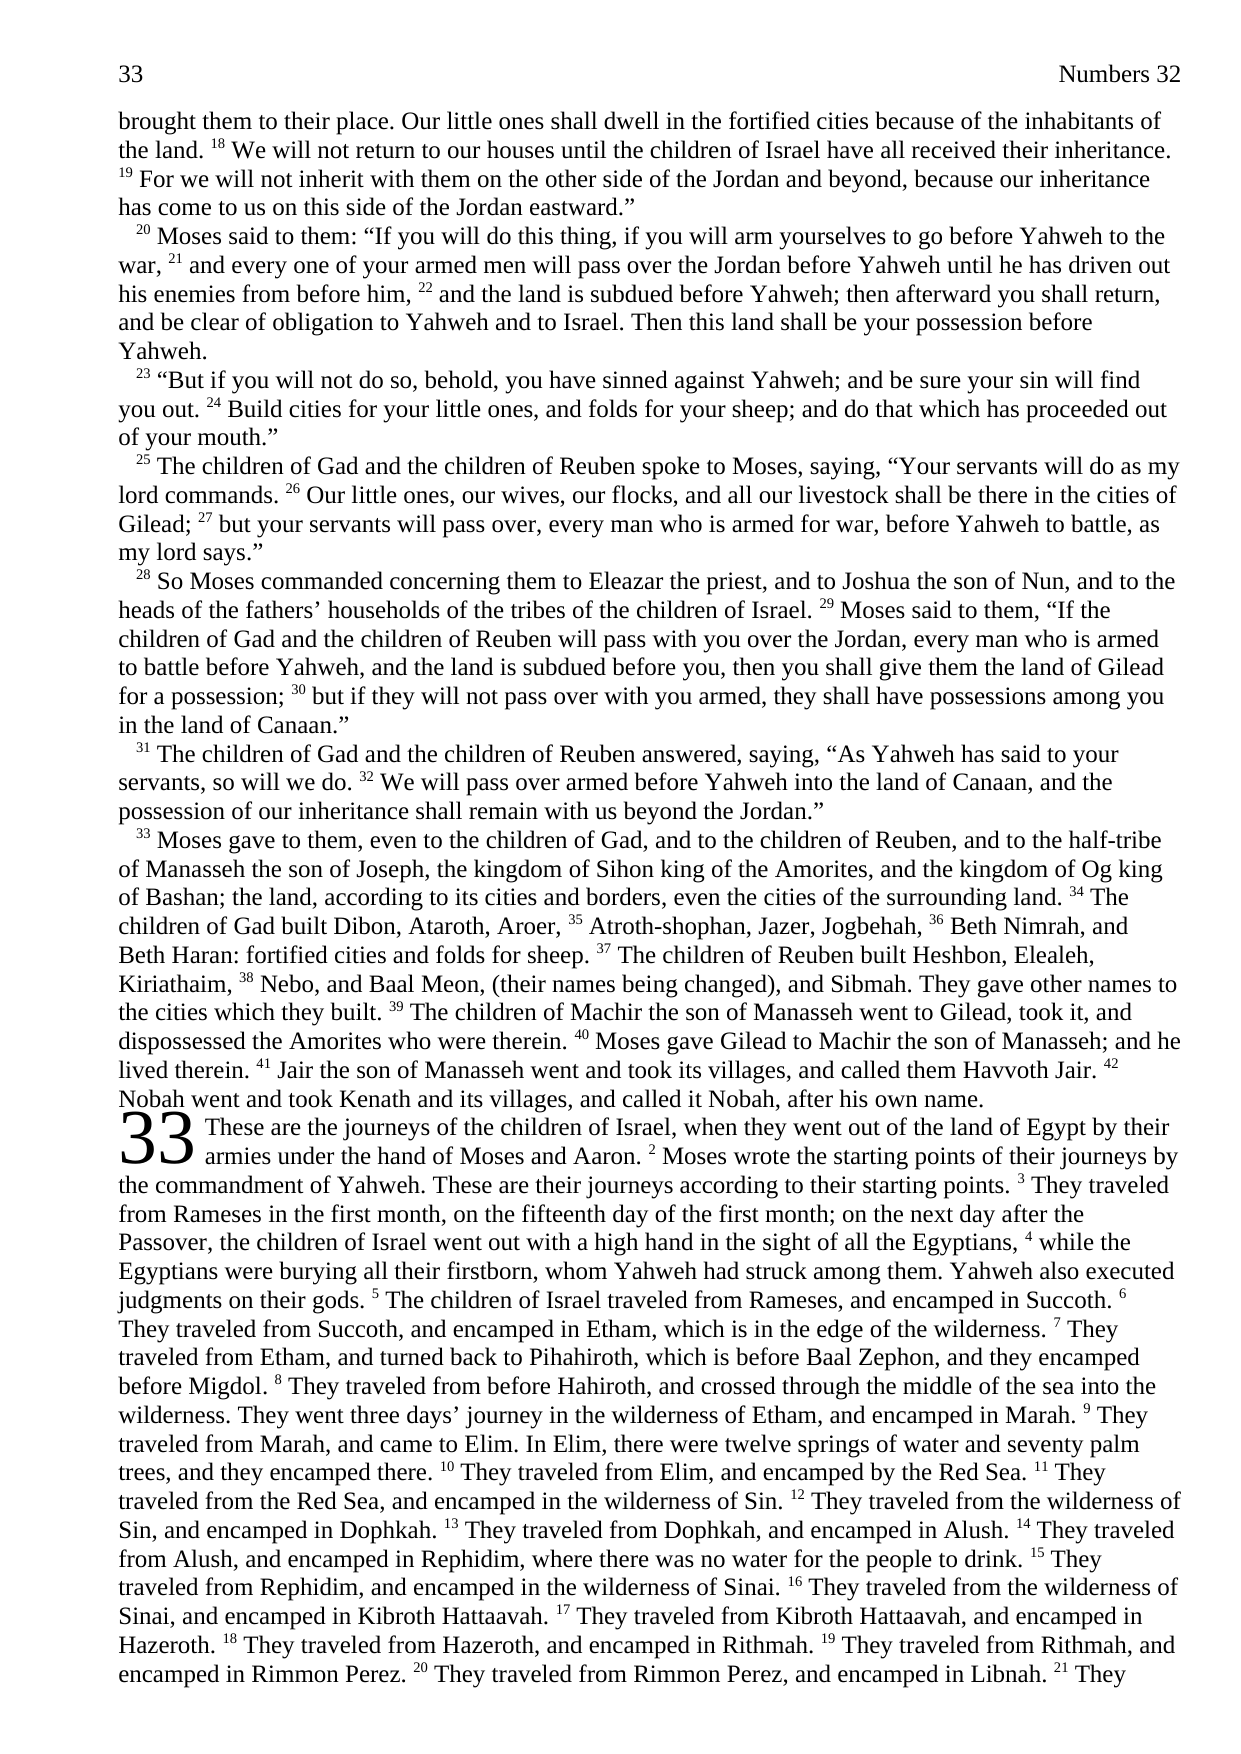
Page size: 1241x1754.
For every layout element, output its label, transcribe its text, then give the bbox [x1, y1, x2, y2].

text 33 Moses gave to them, even to the children of Gad, and to the children of Reuben, and to the half-tribe of Manasseh the son of Joseph, the kingdom of Sihon king of the Amorites, and the kingdom of Og king of Bashan; the land, according to its cities and borders, even the cities of the surrounding land. 34 The children of Gad built Dibon, Ataroth, Aroer, 35 Atroth-shophan, Jazer, Jogbehah, 36 Beth Nimrah, and Beth Haran: fortified cities and folds for sheep. 37 The children of Reuben built Heshbon, Elealeh, Kiriathaim, 38 Nebo, and Baal Meon, (their names being changed), and Sibmah. They gave other names to the cities which they built. 39 The children of Machir the son of Manasseh went to Gilead, took it, and dispossessed the Amorites who were therein. 40 Moses gave Gilead to Machir the son of Manasseh; and he lived therein. 41 Jair the son of Manasseh went and took its villages, and called them Havvoth Jair. 42 Nobah went and took Kenath and its villages, and called it Nobah, after his own name. [118, 825, 1181, 1112]
text 28 So Moses commanded concerning them to Eleazar the priest, and to Joshua the son of Nun, and to the heads of the fathers’ households of the tribes of the children of Israel. 29 Moses said to them, “If the children of Gad and the children of Reuben will pass with you over the Jordan, every man who is armed to battle before Yahweh, and the land is subdued before you, then you shall give them the land of Gilead for a possession; 30 but if they will not pass over with you armed, they shall have possessions among you in the land of Canaan.” [118, 566, 1181, 739]
text 31 The children of Gad and the children of Reuben answered, saying, “As Yahweh has said to your servants, so will we do. 32 We will pass over armed before Yahweh into the land of Canaan, and the possession of our inheritance shall remain with us beyond the Jordan.” [118, 739, 1181, 825]
text 33These are the journeys of the children of Israel, when they went out of the land of Egypt by their armies under the hand of Moses and Aaron. 2 Moses wrote the starting points of their journeys by the commandment of Yahweh. These are their journeys according to their starting points. 3 They traveled from Rameses in the first month, on the fifteenth day of the first month; on the next day after the Passover, the children of Israel went out with a high hand in the sight of all the Egyptians, 4 while the Egyptians were burying all their firstborn, whom Yahweh had struck among them. Yahweh also executed judgments on their gods. 5 The children of Israel traveled from Rameses, and encamped in Succoth. 6 They traveled from Succoth, and encamped in Etham, which is in the edge of the wilderness. 7 They traveled from Etham, and turned back to Pihahiroth, which is before Baal Zephon, and they encamped before Migdol. 8 They traveled from before Hahiroth, and crossed through the middle of the sea into the wilderness. They went three days’ journey in the wilderness of Etham, and encamped in Marah. 9 They traveled from Marah, and came to Elim. In Elim, there were twelve springs of water and seventy palm trees, and they encamped there. 10 They traveled from Elim, and encamped by the Red Sea. 11 They traveled from the Red Sea, and encamped in the wilderness of Sin. 12 They traveled from the wilderness of Sin, and encamped in Dophkah. 13 They traveled from Dophkah, and encamped in Alush. 14 They traveled from Alush, and encamped in Rephidim, where there was no water for the people to drink. 15 They traveled from Rephidim, and encamped in the wilderness of Sinai. 16 They traveled from the wilderness of Sinai, and encamped in Kibroth Hattaavah. 17 They traveled from Kibroth Hattaavah, and encamped in Hazeroth. 18 They traveled from Hazeroth, and encamped in Rithmah. 19 They traveled from Rithmah, and encamped in Rimmon Perez. 20 They traveled from Rimmon Perez, and encamped in Libnah. 21 They traveled from Libnah, and encamped in Rissah. 22 They traveled from Rissah, and encamped in Kehelathah. 23 They traveled from Kehelathah, and encamped in Mount Shepher. 24 They traveled from Mount Shepher, and encamped in Haradah. 25 They traveled from Haradah, and encamped in Makheloth. 26 They traveled from Makheloth, and encamped in Tahath. 27 They traveled from Tahath, and encamped in Terah. 28 They traveled from Terah, and encamped in Mithkah. 29 They traveled from Mithkah, and encamped in Hashmonah. 30 They traveled from Hashmonah, and encamped in Moseroth. 31 They traveled from Moseroth, and encamped in Bene Jaakan. 32 They traveled from Bene Jaakan, and encamped in Hor Haggidgad. 33 They traveled from Hor Haggidgad, and encamped in Jotbathah. 34 They traveled from Jotbathah, and encamped in Abronah. 35 They traveled from Abronah, and encamped in Ezion Geber. 36 They traveled from Ezion Geber, and encamped at Kadesh in the wilderness of Zin. 37 They traveled from Kadesh, and encamped in Mount Hor, in the edge of the land of Edom. 38 Aaron the priest went up into Mount Hor at the commandment of Yahweh and died there, in the fortieth year after the children of Israel had come out of the land of Egypt, in the fifth month, on the first day of the month. 39 Aaron was one hundred twenty-three years old when he died in Mount Hor. 40 The Canaanite king of Arad, who lived in the South in the land of Canaan, heard of the coming of the children of Israel. 41 They traveled from Mount Hor, and encamped in Zalmonah. 42 They traveled from Zalmonah, and encamped in Punon. 43 They traveled from Punon, and encamped in Oboth. 44 They traveled from Oboth, and encamped in Iye Abarim, in the border of Moab. 45 They traveled from Iyim, and encamped in Dibon Gad. 46 They traveled from Dibon Gad, and encamped in Almon Diblathaim. 47 They traveled from Almon Diblathaim, and encamped in the mountains of Abarim, before Nebo. 48 They traveled from the mountains of Abarim, and encamped in the plains of Moab by the Jordan at Jericho. 49 They encamped by the Jordan, from Beth Jeshimoth even to Abel Shittim in the plains of Moab. 50 Yahweh spoke to Moses in the plains of Moab by the Jordan at Jericho, saying, 51 Speak to the children of Israel, and tell them, “When you pass over the Jordan into the land of Canaan, 52 then you shall drive out all the inhabitants of the land from before you, destroy all their stone idols, destroy all their molten images, and demolish all their high places. 53 You shall take possession of the land, and dwell therein; for I have given the land to you to possess it. 54 You shall inherit the land by lot according to your families; to the more you shall give the more inheritance, and to the fewer you shall give the less inheritance. Wherever the lot falls to any man, that shall be his. You shall inherit according to the tribes of your fathers. [118, 1112, 1181, 1687]
text 20 Moses said to them: “If you will do this thing, if you will arm yourselves to go before Yahweh to the war, 21 and every one of your armed men will pass over the Jordan before Yahweh until he has driven out his enemies from before him, 22 and the land is subdued before Yahweh; then afterward you shall return, and be clear of obligation to Yahweh and to Israel. Then this land shall be your possession before Yahweh. [118, 221, 1181, 365]
text 25 The children of Gad and the children of Reuben spoke to Moses, saying, “Your servants will do as my lord commands. 26 Our little ones, our wives, our flocks, and all our livestock shall be there in the cities of Gilead; 27 but your servants will pass over, every man who is armed for war, before Yahweh to battle, as my lord says.” [118, 451, 1181, 566]
text 23 “But if you will not do so, behold, you have sinned against Yahweh; and be sure your sin will find you out. 24 Build cities for your little ones, and folds for your sheep; and do that which has proceeded out of your mouth.” [118, 365, 1181, 451]
text brought them to their place. Our little ones shall dwell in the fortified cities because of the inhabitants of the land. 18 We will not return to our houses until the children of Israel have all received their inheritance. 19 For we will not inherit with them on the other side of the Jordan and beyond, because our inheritance has come to us on this side of the Jordan eastward.” [118, 106, 1181, 221]
